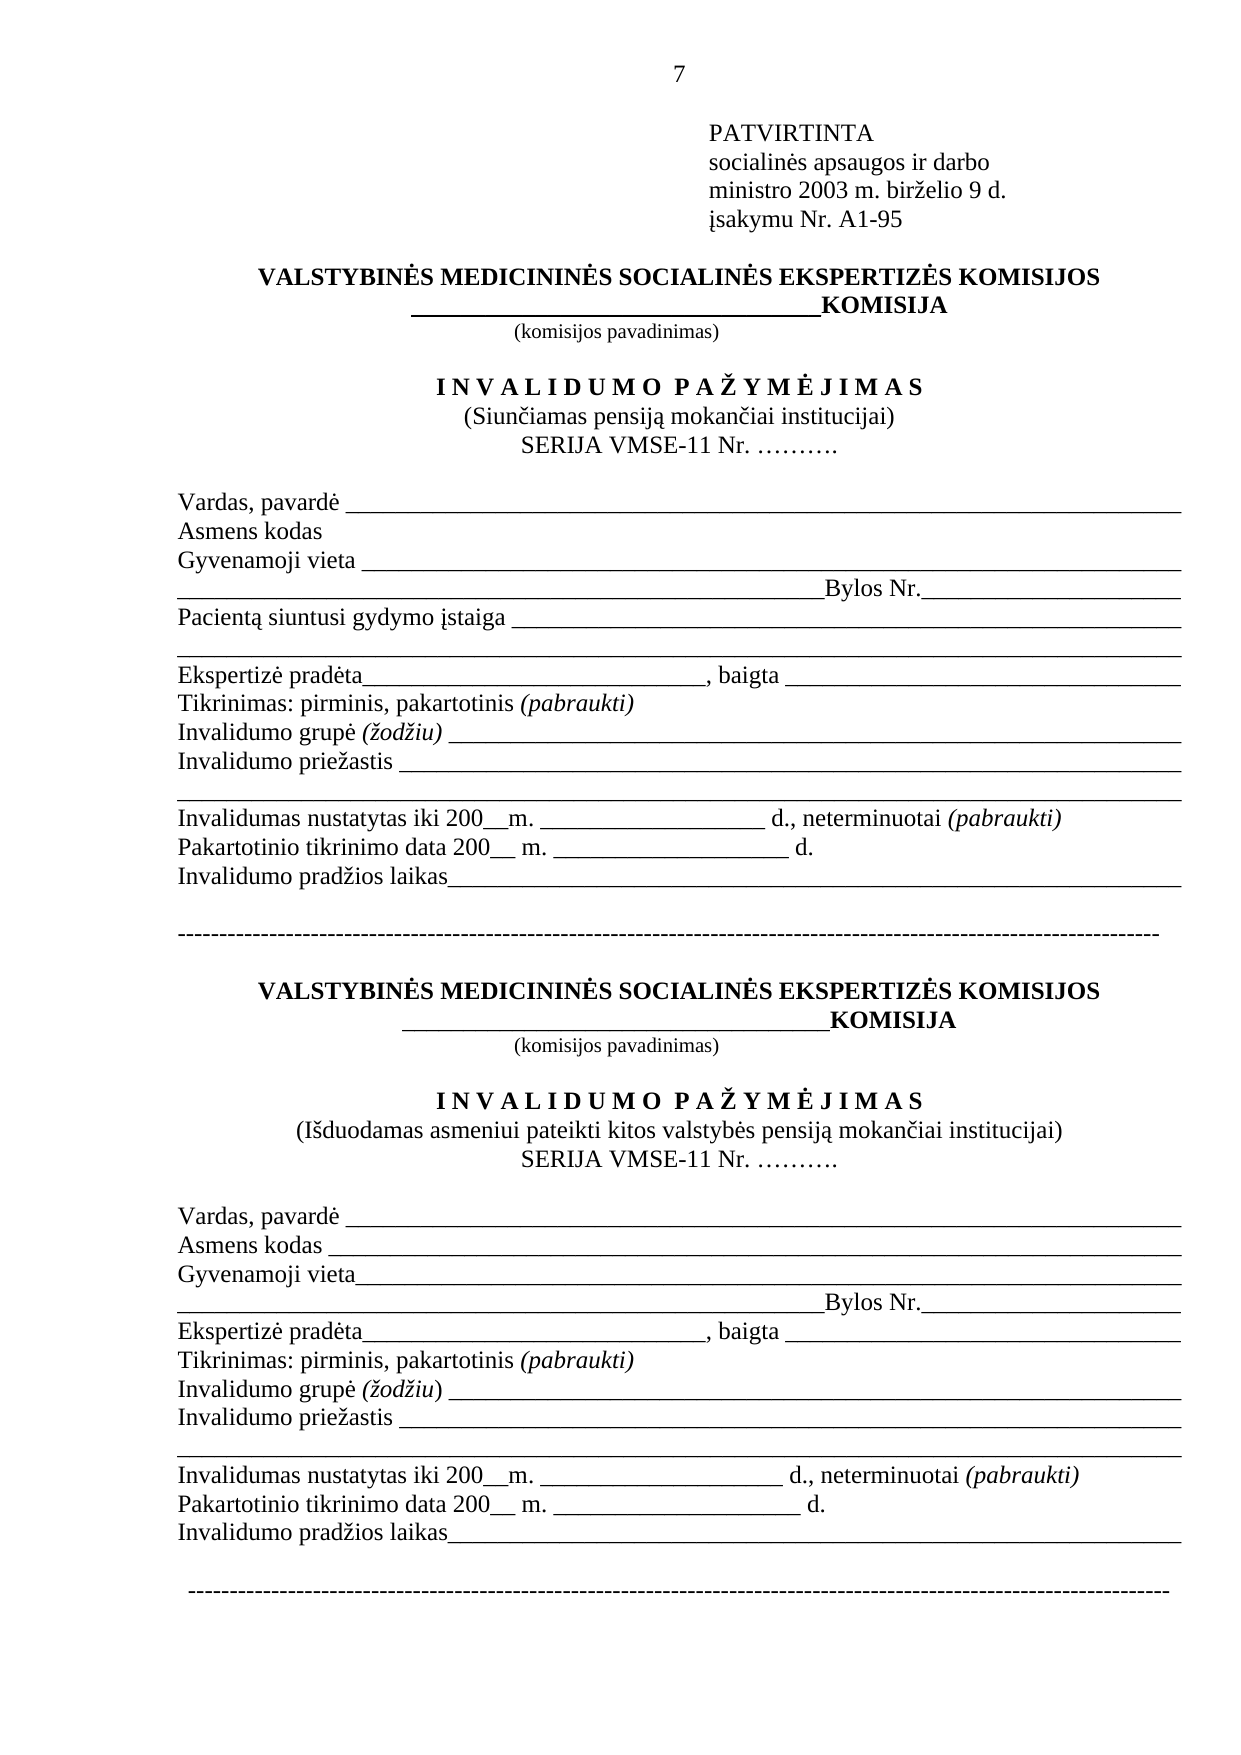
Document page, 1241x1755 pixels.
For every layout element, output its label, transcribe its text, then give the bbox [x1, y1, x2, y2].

text ---------------------------------------------------------------------------------------------------------------------- [177, 918, 1181, 947]
text Tikrinimas: pirminis, pakartotinis (pabraukti) [177, 1345, 1181, 1374]
text įsakymu Nr. A1-95 [177, 204, 1181, 233]
text VALSTYBINĖS MEDICININĖS SOCIALINĖS EKSPERTIZĖS KOMISIJOS [177, 262, 1181, 291]
text KOMISIJA [177, 291, 1181, 319]
text (Siunčiamas pensiją mokančiai institucijai) [177, 401, 1181, 430]
text SERIJA VMSE-11 Nr. ………. [177, 430, 1181, 458]
text Pakartotinio tikrinimo data 200__ m. d. [177, 1489, 1181, 1517]
text Vardas, pavardė [177, 487, 1181, 516]
text INVALIDUMO PAŽYMĖJIMAS [177, 1086, 1181, 1115]
text Bylos Nr. [177, 1287, 1181, 1316]
text VALSTYBINĖS MEDICININĖS SOCIALINĖS EKSPERTIZĖS KOMISIJOS [177, 976, 1181, 1005]
text Invalidumo pradžios laikas [177, 1517, 1181, 1546]
text Ekspertizė pradėta , baigta [177, 660, 1181, 688]
text Asmens kodas [177, 1230, 1181, 1259]
text Invalidumo pradžios laikas [177, 861, 1181, 890]
text Gyvenamoji vieta [177, 1259, 1181, 1287]
text Invalidumo grupė (žodžiu) [177, 1374, 1181, 1402]
text ministro 2003 m. birželio 9 d. [177, 176, 1181, 204]
text KOMISIJA [177, 1005, 1181, 1033]
text Gyvenamoji vieta [177, 545, 1181, 573]
text (komisijos pavadinimas) [177, 1033, 1181, 1057]
text ---------------------------------------------------------------------------------------------------------------------- [177, 1575, 1181, 1604]
text Tikrinimas: pirminis, pakartotinis (pabraukti) [177, 688, 1181, 717]
text Invalidumas nustatytas iki 200__m. d., neterminuotai (pabraukti) [177, 803, 1181, 832]
text Invalidumo priežastis [177, 1402, 1181, 1431]
text Asmens kodas ⁪⁪⁪⁪⁪⁪⁪⁪⁪⁪⁪ [177, 516, 1181, 545]
text Invalidumo grupė (žodžiu) [177, 717, 1181, 746]
text SERIJA VMSE-11 Nr. ………. [177, 1144, 1181, 1172]
text Pacientą siuntusi gydymo įstaiga [177, 602, 1181, 631]
text INVALIDUMO PAŽYMĖJIMAS [177, 372, 1181, 401]
text Vardas, pavardė [177, 1201, 1181, 1230]
text Bylos Nr. [177, 573, 1181, 602]
text Ekspertizė pradėta , baigta [177, 1316, 1181, 1345]
text Pakartotinio tikrinimo data 200__ m. d. [177, 832, 1181, 861]
text Invalidumo priežastis [177, 746, 1181, 775]
text (komisijos pavadinimas) [177, 319, 1181, 343]
text (Išduodamas asmeniui pateikti kitos valstybės pensiją mokančiai institucijai) [177, 1115, 1181, 1144]
text Invalidumas nustatytas iki 200__m. d., neterminuotai (pabraukti) [177, 1460, 1181, 1489]
text PATVIRTINTA [177, 118, 1181, 147]
text socialinės apsaugos ir darbo [177, 147, 1181, 176]
